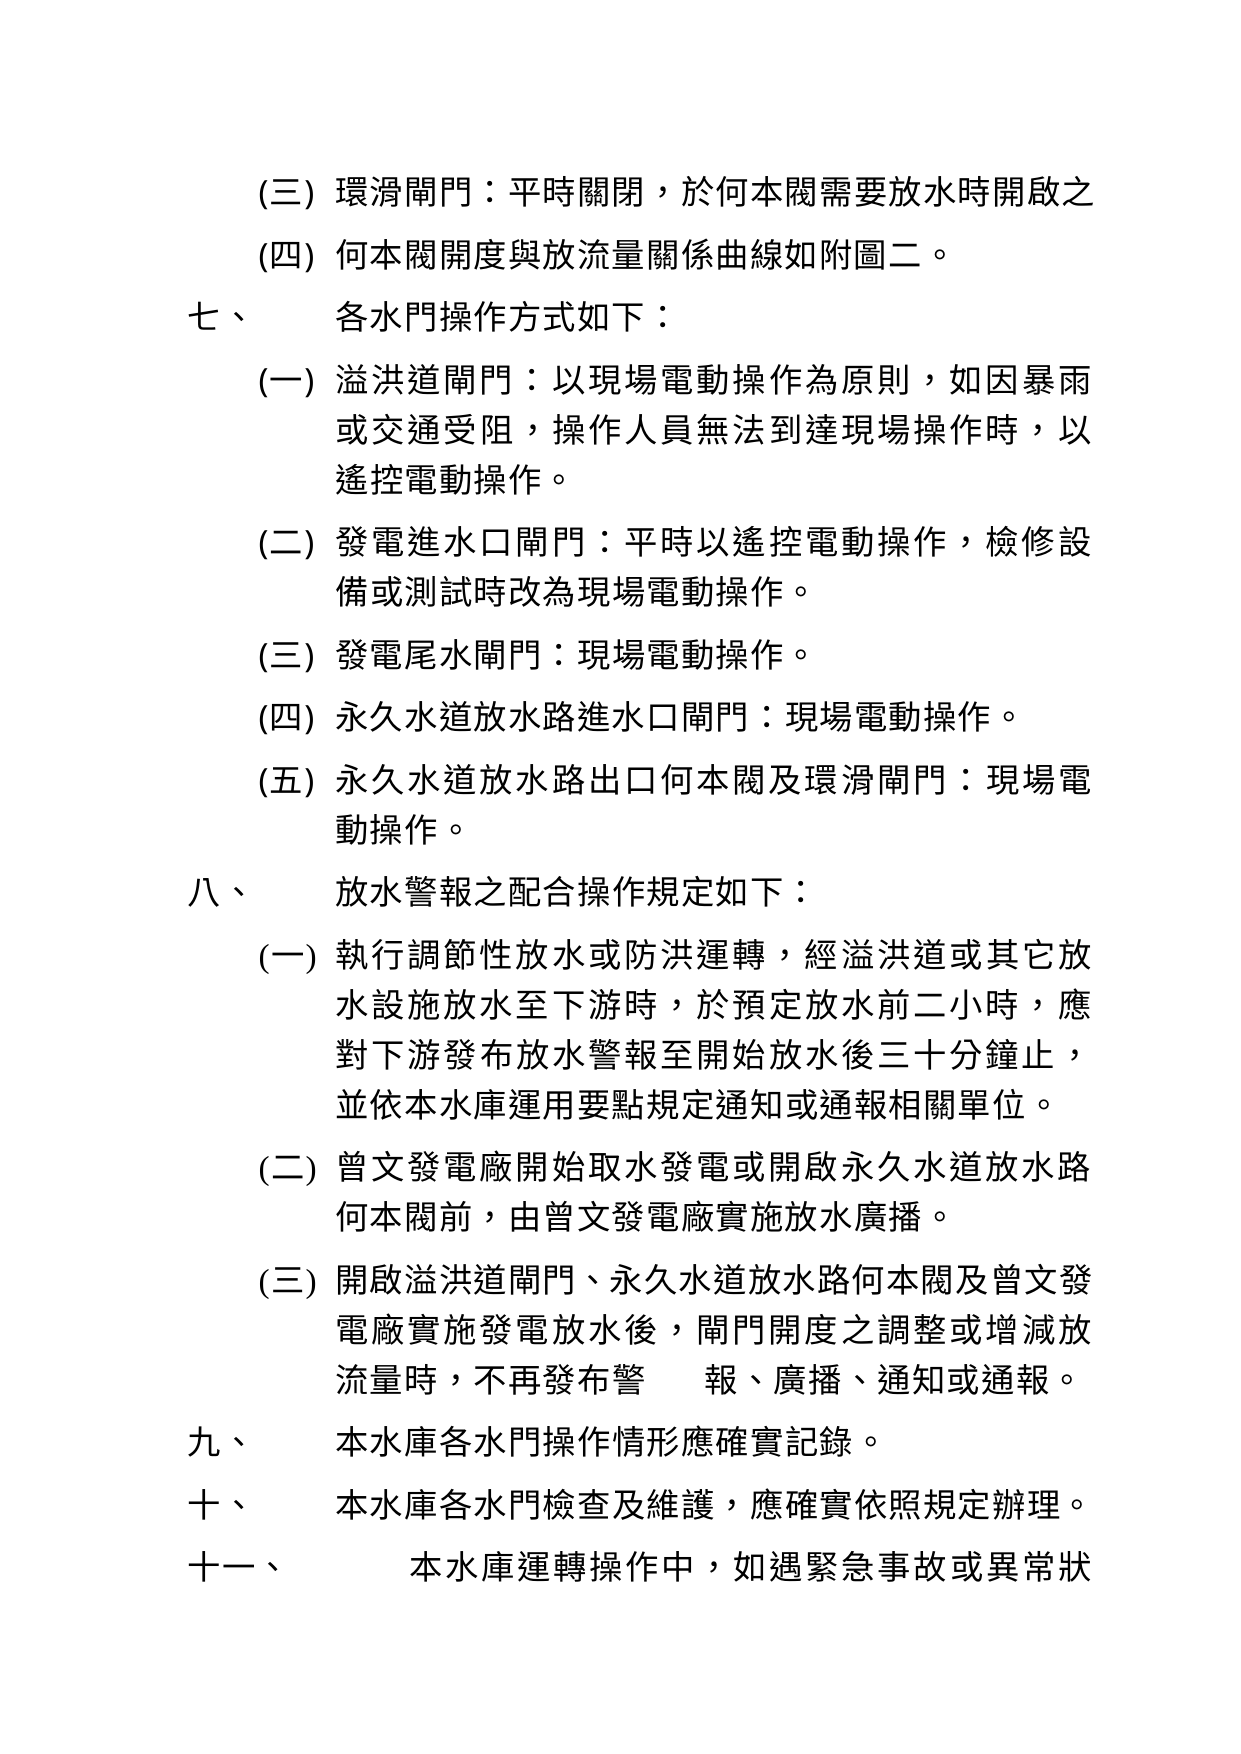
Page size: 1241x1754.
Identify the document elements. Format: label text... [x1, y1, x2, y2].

list 執行調節性放水或防洪運轉，經溢洪道或其它放水設施放水至下游時，於預定放水前二小時，應對下游發布放水警報至開始放水後三十分鐘止，並依本水庫運用要點規定通知或通報相關單位。 [258, 927, 1092, 1127]
list 發電進水口閘門：平時以遙控電動操作，檢修設備或測試時改為現場電動操作。 [258, 514, 1092, 614]
list 永久水道放水路出口何本閥及環滑閘門：現場電動操作。 [258, 752, 1092, 852]
list 各水門操作方式如下： [187, 289, 1092, 339]
list 溢洪道閘門：以現場電動操作為原則，如因暴雨或交通受阻，操作人員無法到達現場操作時，以遙控電動操作。 [258, 352, 1092, 502]
list 永久水道放水路進水口閘門：現場電動操作。 [258, 689, 1092, 739]
list 環滑閘門：平時關閉，於何本閥需要放水時開啟之。 [258, 164, 1092, 214]
list 本水庫運轉操作中，如遇緊急事故或異常狀 [187, 1539, 1092, 1589]
list 開啟溢洪道閘門、永久水道放水路何本閥及曾文發電廠實施發電放水後，閘門開度之調整或增減放流量時，不再發布警 報、廣播、通知或通報。 [258, 1252, 1092, 1402]
list 何本閥開度與放流量關係曲線如附圖二。 [258, 227, 1092, 277]
list 本水庫各水門檢查及維護，應確實依照規定辦理。 [187, 1477, 1092, 1527]
list 本水庫各水門操作情形應確實記錄。 [187, 1414, 1092, 1464]
list 曾文發電廠開始取水發電或開啟永久水道放水路何本閥前，由曾文發電廠實施放水廣播。 [258, 1139, 1092, 1239]
list 放水警報之配合操作規定如下： [187, 864, 1092, 914]
list 發電尾水閘門：現場電動操作。 [258, 627, 1092, 677]
